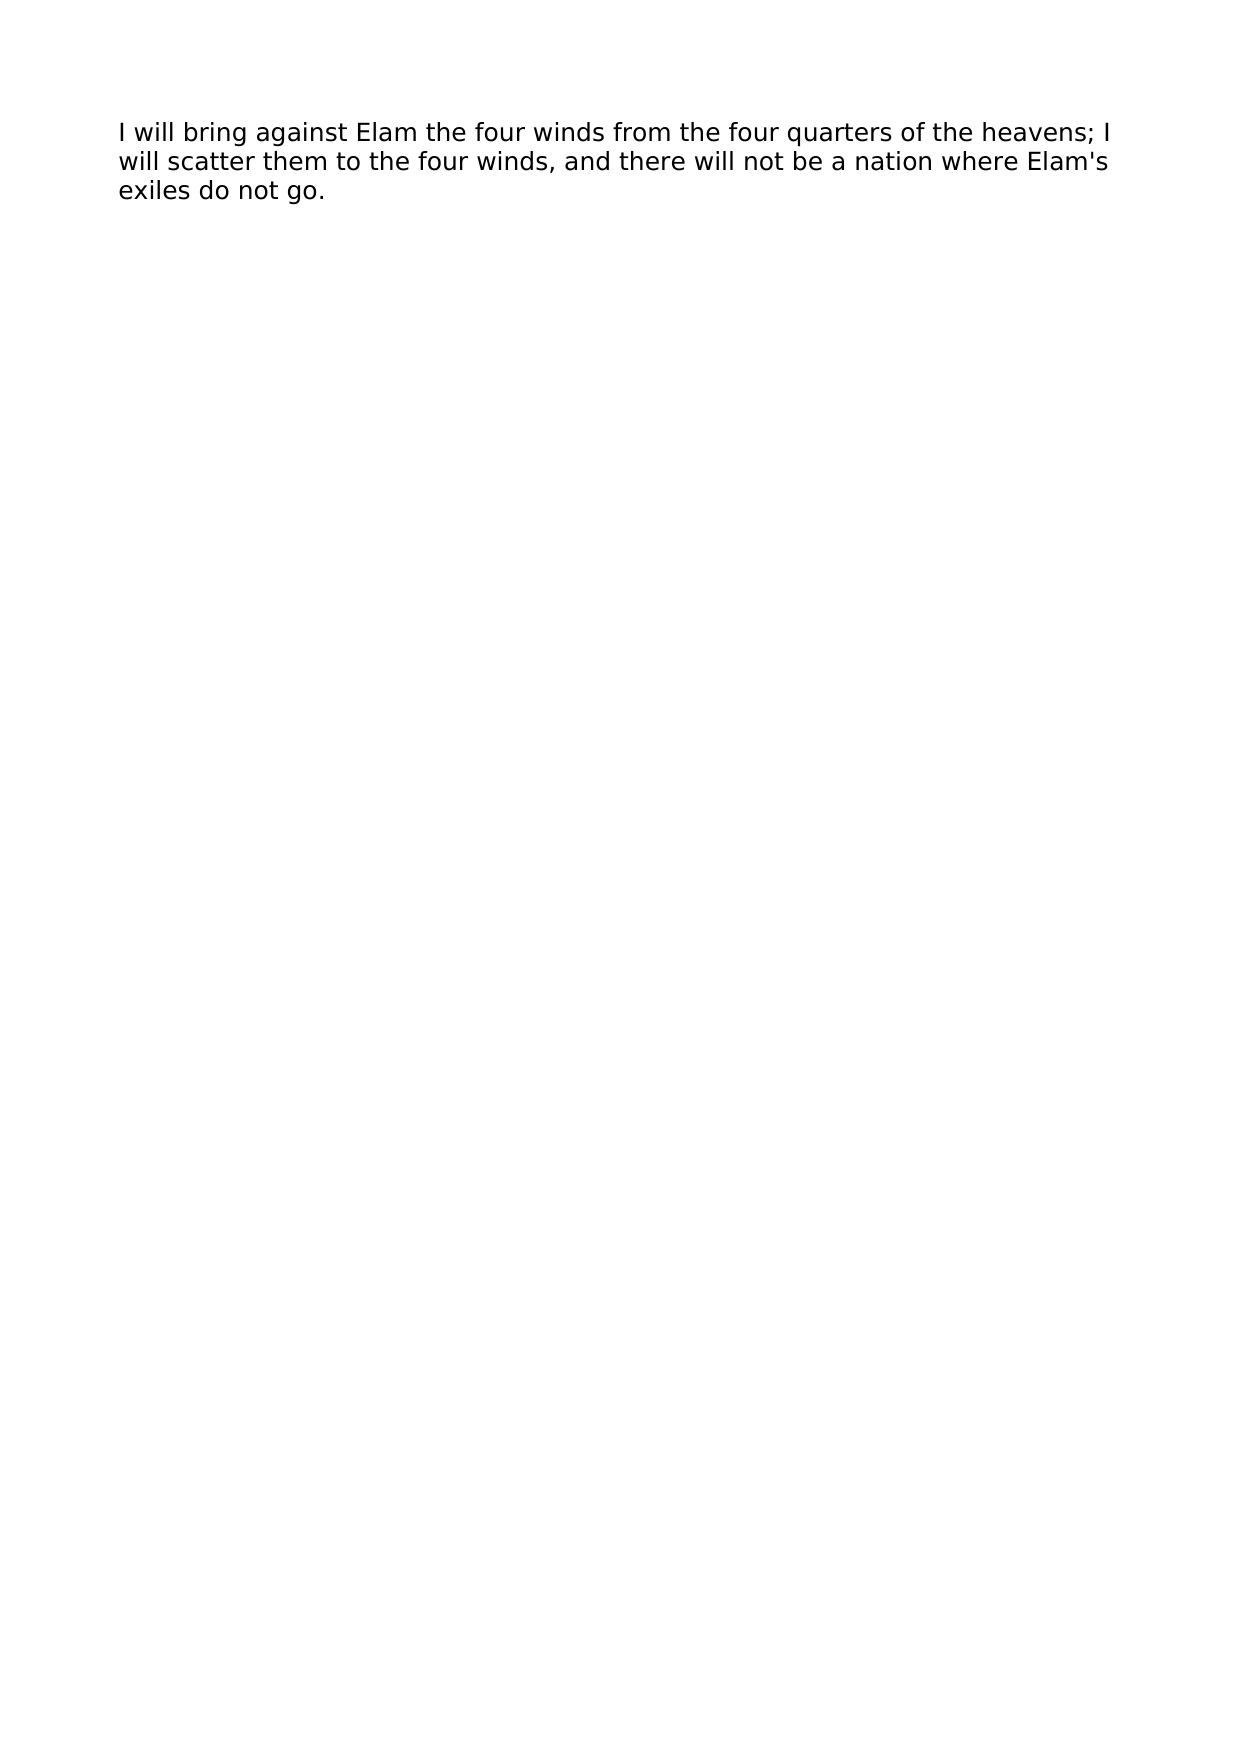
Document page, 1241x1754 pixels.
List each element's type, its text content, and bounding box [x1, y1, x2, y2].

text I will bring against Elam the four winds from the four quarters of the heavens; I will scatter them to the four winds, and there will not be a nation where Elam's exiles do not go. [118, 118, 1122, 206]
